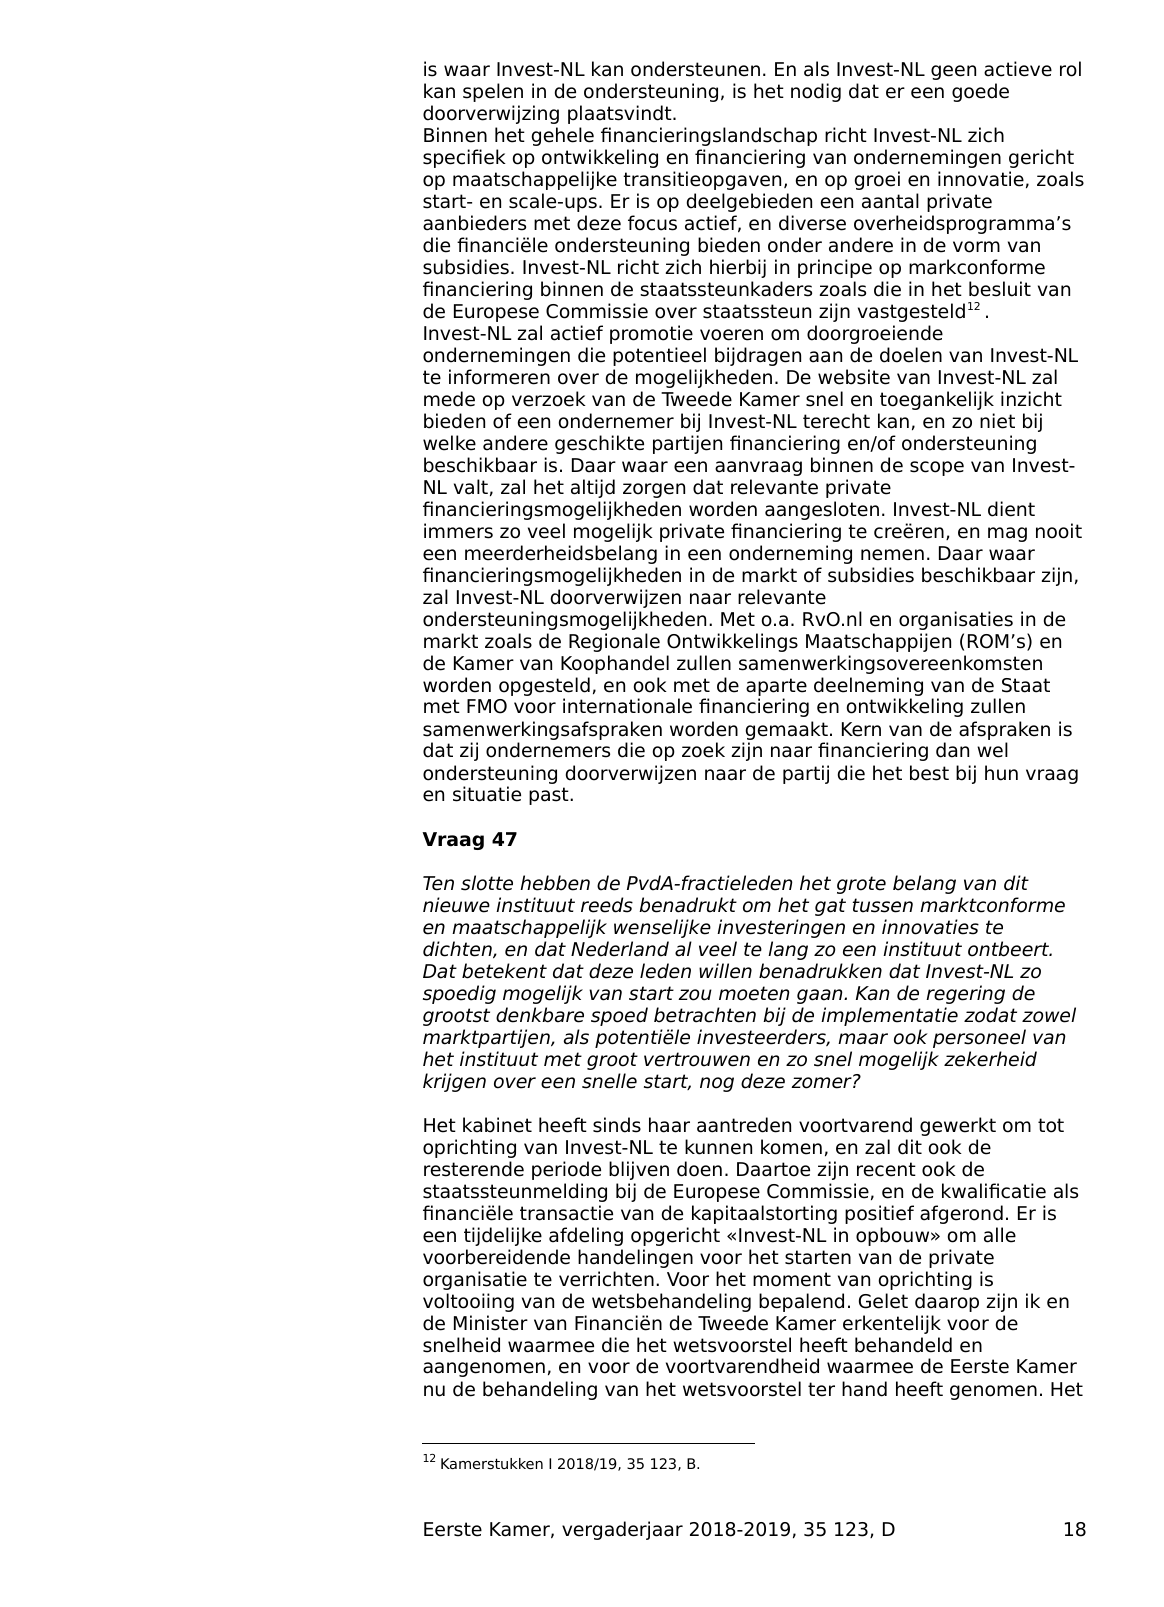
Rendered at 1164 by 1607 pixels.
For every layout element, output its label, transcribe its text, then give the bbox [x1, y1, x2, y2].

text Ten slotte hebben de PvdA-fractieleden het grote belang van dit nieuwe instituut reeds benadrukt om het gat tussen marktconforme en maatschappelijk wenselijke investeringen en innovaties te dichten, en dat Nederland al veel te lang zo een instituut ontbeert. Dat betekent dat deze leden willen benadrukken dat Invest-NL zo spoedig mogelijk van start zou moeten gaan. Kan de regering de grootst denkbare spoed betrachten bij de implementatie zodat zowel marktpartijen, als potentiële investeerders, maar ook personeel van het instituut met groot vertrouwen en zo snel mogelijk zekerheid krijgen over een snelle start, nog deze zomer? [422, 873, 1087, 1092]
subtitle Vraag 47 [422, 828, 1087, 851]
text is waar Invest-NL kan ondersteunen. En als Invest-NL geen actieve rol kan spelen in de ondersteuning, is het nodig dat er een goede doorverwijzing plaatsvindt. [422, 59, 1087, 125]
text Binnen het gehele financieringslandschap richt Invest-NL zich specifiek op ontwikkeling en financiering van ondernemingen gericht op maatschappelijke transitieopgaven, en op groei en innovatie, zoals start- en scale-ups. Er is op deelgebieden een aantal private aanbieders met deze focus actief, en diverse overheidsprogramma’s die financiële ondersteuning bieden onder andere in de vorm van subsidies. Invest-NL richt zich hierbij in principe op markconforme financiering binnen de staatssteunkaders zoals die in het besluit van de Europese Commissie over staatssteun zijn vastgesteld. [422, 125, 1087, 323]
text Invest-NL zal actief promotie voeren om doorgroeiende ondernemingen die potentieel bijdragen aan de doelen van Invest-NL te informeren over de mogelijkheden. De website van Invest-NL zal mede op verzoek van de Tweede Kamer snel en toegankelijk inzicht bieden of een ondernemer bij Invest-NL terecht kan, en zo niet bij welke andere geschikte partijen financiering en/of ondersteuning beschikbaar is. Daar waar een aanvraag binnen de scope van Invest-NL valt, zal het altijd zorgen dat relevante private financieringsmogelijkheden worden aangesloten. Invest-NL dient immers zo veel mogelijk private financiering te creëren, en mag nooit een meerderheidsbelang in een onderneming nemen. Daar waar financieringsmogelijkheden in de markt of subsidies beschikbaar zijn, zal Invest-NL doorverwijzen naar relevante ondersteuningsmogelijkheden. Met o.a. RvO.nl en organisaties in de markt zoals de Regionale Ontwikkelings Maatschappijen (ROM’s) en de Kamer van Koophandel zullen samenwerkingsovereenkomsten worden opgesteld, en ook met de aparte deelneming van de Staat met FMO voor internationale financiering en ontwikkeling zullen samenwerkingsafspraken worden gemaakt. Kern van de afspraken is dat zij ondernemers die op zoek zijn naar financiering dan wel ondersteuning doorverwijzen naar de partij die het best bij hun vraag en situatie past. [422, 323, 1087, 806]
text Het kabinet heeft sinds haar aantreden voortvarend gewerkt om tot oprichting van Invest-NL te kunnen komen, en zal dit ook de resterende periode blijven doen. Daartoe zijn recent ook de staatssteunmelding bij de Europese Commissie, en de kwalificatie als financiële transactie van de kapitaalstorting positief afgerond. Er is een tijdelijke afdeling opgericht «Invest-NL in opbouw» om alle voorbereidende handelingen voor het starten van de private organisatie te verrichten. Voor het moment van oprichting is voltooiing van de wetsbehandeling bepalend. Gelet daarop zijn ik en de Minister van Financiën de Tweede Kamer erkentelijk voor de snelheid waarmee die het wetsvoorstel heeft behandeld en aangenomen, en voor de voortvarendheid waarmee de Eerste Kamer nu de behandeling van het wetsvoorstel ter hand heeft genomen. Het [422, 1115, 1087, 1400]
text Kamerstukken I 2018/19, 35 123, B. [422, 1452, 1087, 1474]
